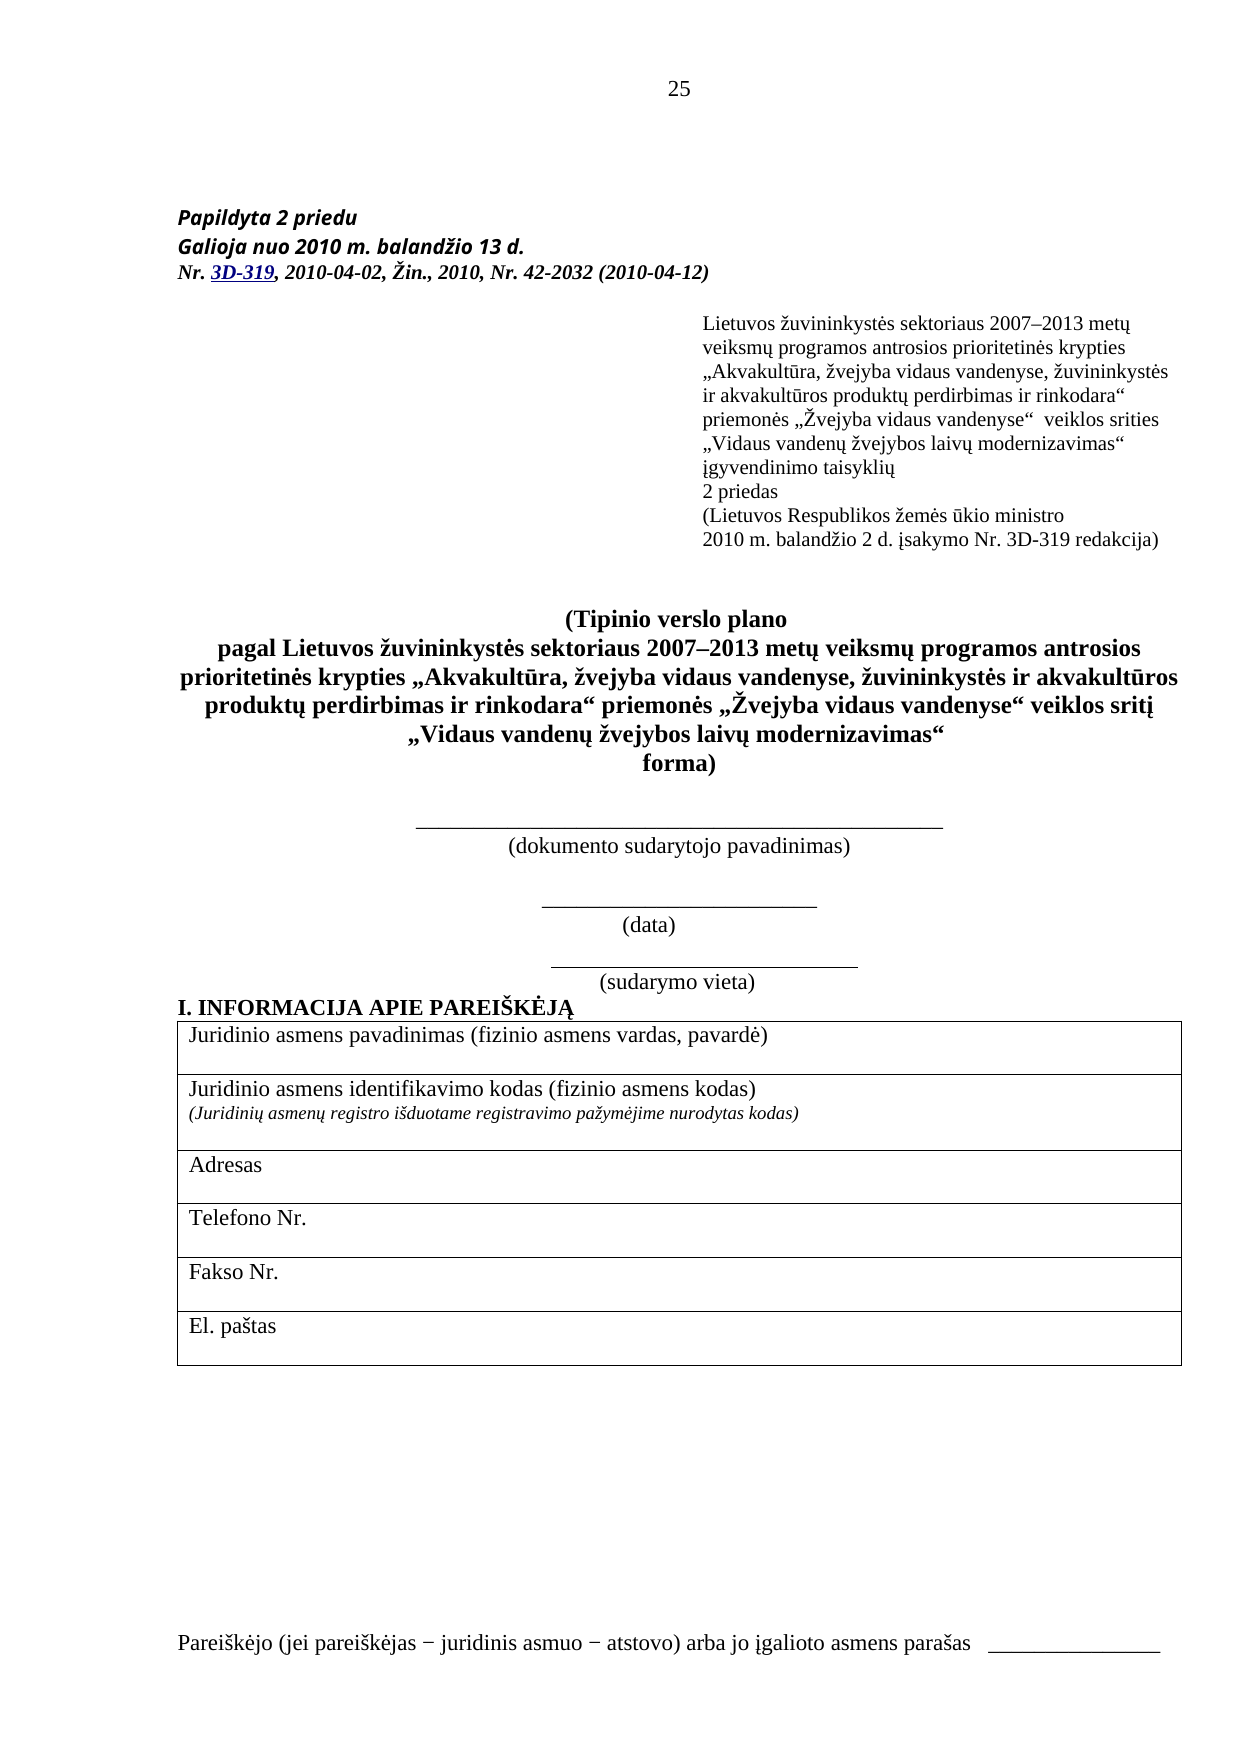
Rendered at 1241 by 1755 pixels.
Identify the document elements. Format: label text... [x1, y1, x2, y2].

table_header Juridinio asmens pavadinimas (fizinio asmens vardas, pavardė) [178, 1022, 1181, 1074]
text (sudarymo vieta) [526, 968, 1181, 994]
text Lietuvos žuvininkystės sektoriaus 2007–2013 metų veiksmų programos antrosios prioritetinės krypties „Akvakultūra, žvejyba vidaus vandenyse, žuvininkystės ir akvakultūros produktų perdirbimas ir rinkodara“ priemonės „Žvejyba vidaus vandenyse“ veiklos srities „Vidaus vandenų žvejybos laivų modernizavimas“ įgyvendinimo taisyklių [702, 311, 1181, 479]
text ________________________ [177, 884, 1181, 911]
table_cell Juridinio asmens identifikavimo kodas (fizinio asmens kodas) (Juridinių asmenų registro išduotame registravimo pažymėjime nurodytas kodas) [178, 1075, 1181, 1149]
text I. INFORMACIJA APIE PAREIŠKĖJĄ [121, 994, 1181, 1021]
table_cell Fakso Nr. [178, 1258, 1181, 1311]
text (data) [526, 911, 1181, 937]
text Nr. 3D-319, 2010-04-02, Žin., 2010, Nr. 42-2032 (2010-04-12) [177, 260, 1181, 284]
text 2 priedas [702, 479, 1181, 503]
text (Lietuvos Respublikos žemės ūkio ministro 2010 m. balandžio 2 d. įsakymo Nr. 3D-319 redakcija) [702, 503, 1181, 551]
text ______________________________________________ [177, 805, 1181, 832]
text forma) [177, 748, 1181, 777]
text (Tipinio verslo plano [177, 604, 1181, 633]
table_cell Adresas [178, 1151, 1181, 1203]
table_cell Telefono Nr. [178, 1204, 1181, 1257]
text Papildyta 2 priedu [177, 203, 1181, 232]
table_header [551, 937, 858, 967]
text pagal Lietuvos žuvininkystės sektoriaus 2007–2013 metų veiksmų programos antrosios prioritetinės krypties „Akvakultūra, žvejyba vidaus vandenyse, žuvininkystės ir akvakultūros produktų perdirbimas ir rinkodara“ priemonės „Žvejyba vidaus vandenyse“ veiklos sritį „Vidaus vandenų žvejybos laivų modernizavimas“ [177, 633, 1181, 748]
table_cell El. paštas [178, 1312, 1181, 1364]
text (dokumento sudarytojo pavadinimas) [177, 832, 1181, 858]
text Galioja nuo 2010 m. balandžio 13 d. [177, 232, 1181, 260]
